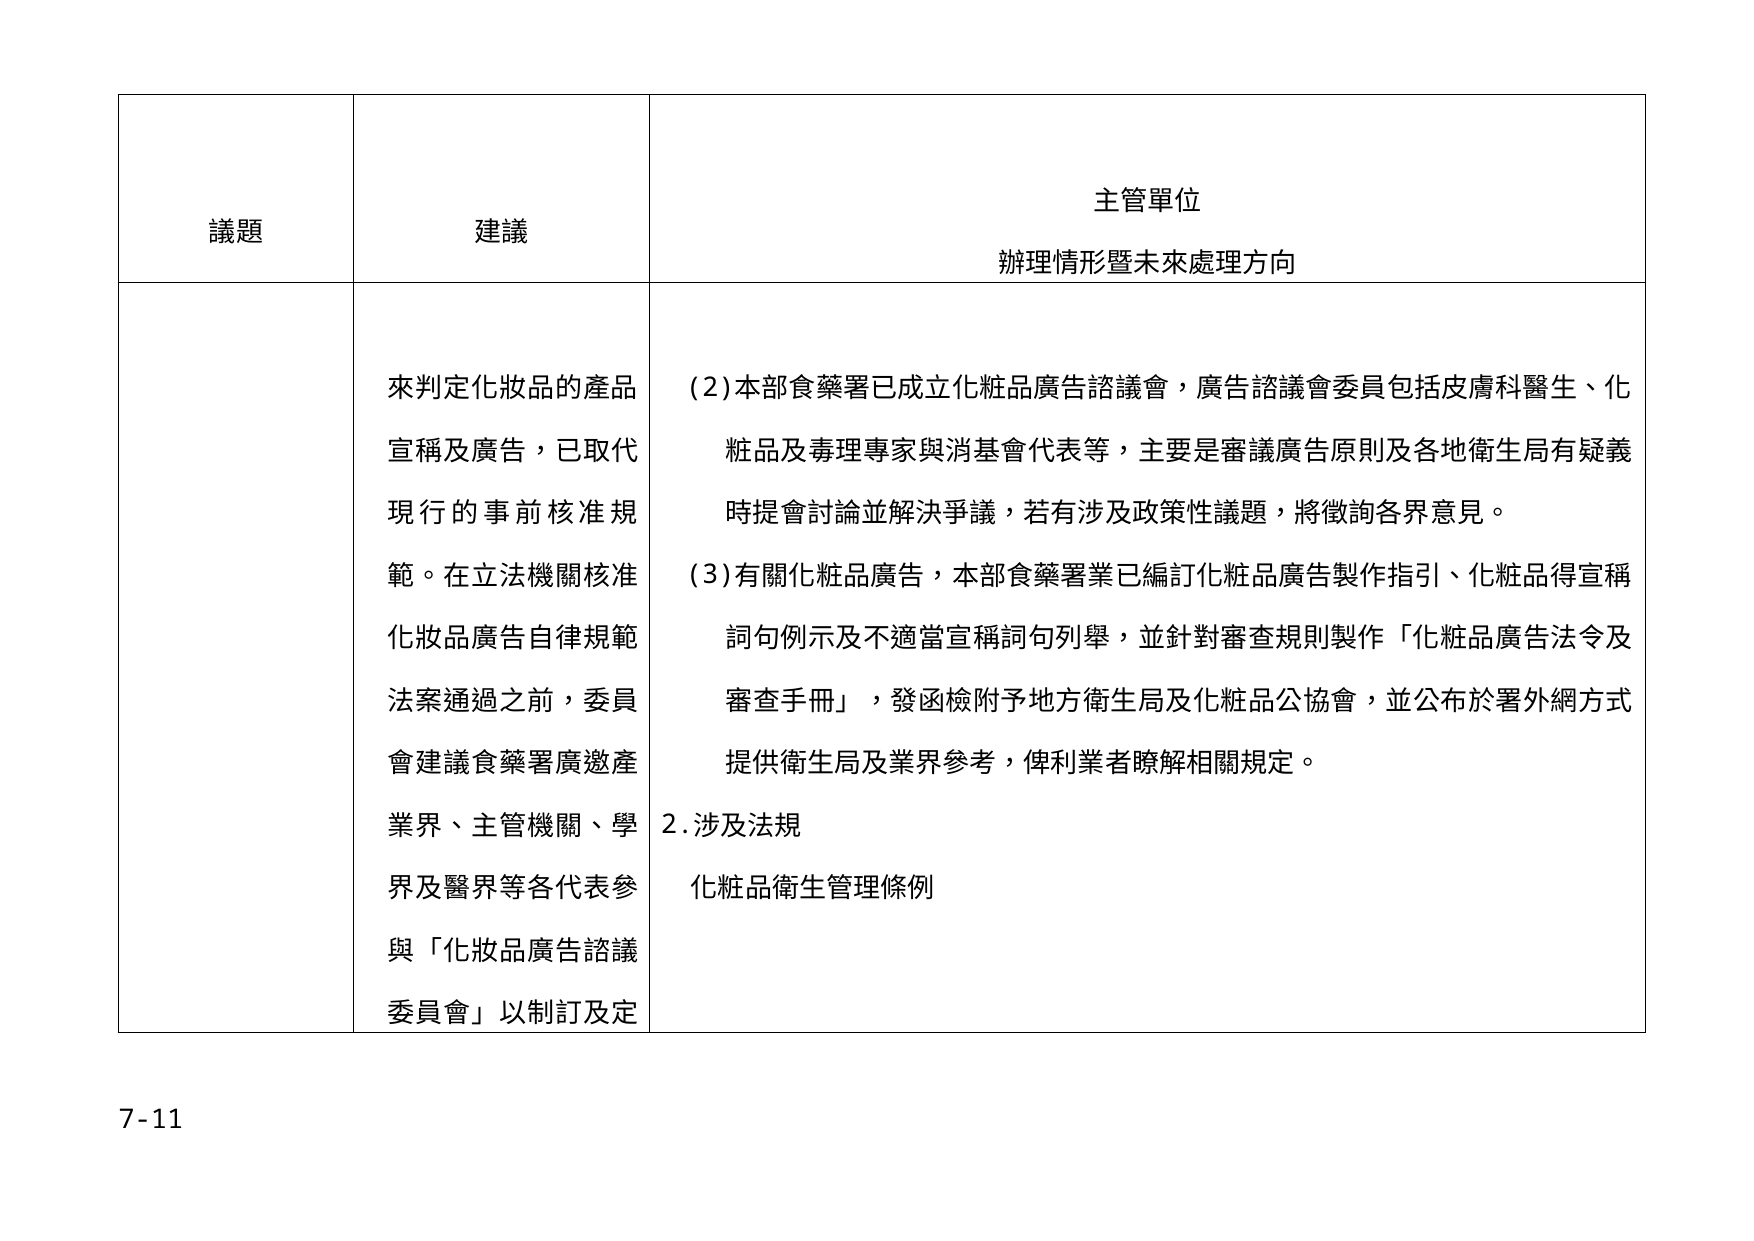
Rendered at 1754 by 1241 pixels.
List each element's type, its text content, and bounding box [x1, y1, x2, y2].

table_cell [119, 283, 353, 1032]
table_header 建議 [354, 95, 649, 282]
table_cell (2)本部食藥署已成立化粧品廣告諮議會，廣告諮議會委員包括皮膚科醫生、化粧品及毒理專家與消基會代表等，主要是審議廣告原則及各地衛生局有疑義時提會討論並解決爭議，若有涉及政策性議題，將徵詢各界意見。 (3)有關化粧品廣告，本部食藥署業已編訂化粧品廣告製作指引、化粧品得宣稱詞句例示及不適當宣稱詞句列舉，並針對審查規則製作「化粧品廣告法令及審查手冊」，發函檢附予地方衛生局及化粧品公協會，並公布於署外網方式提供衛生局及業界參考，俾利業者瞭解相關規定。 2.涉及法規 化粧品衛生管理條例 [650, 283, 1645, 1032]
table_header 主管單位 辦理情形暨未來處理方向 [650, 95, 1645, 282]
table_header 議題 [119, 95, 353, 282]
table_cell 來判定化妝品的產品宣稱及廣告，已取代現行的事前核准規範。在立法機關核准化妝品廣告自律規範法案通過之前，委員會建議食藥署廣邀產業界、主管機關、學界及醫界等各代表參與「化妝品廣告諮議委員會」以制訂及定 [354, 283, 649, 1032]
